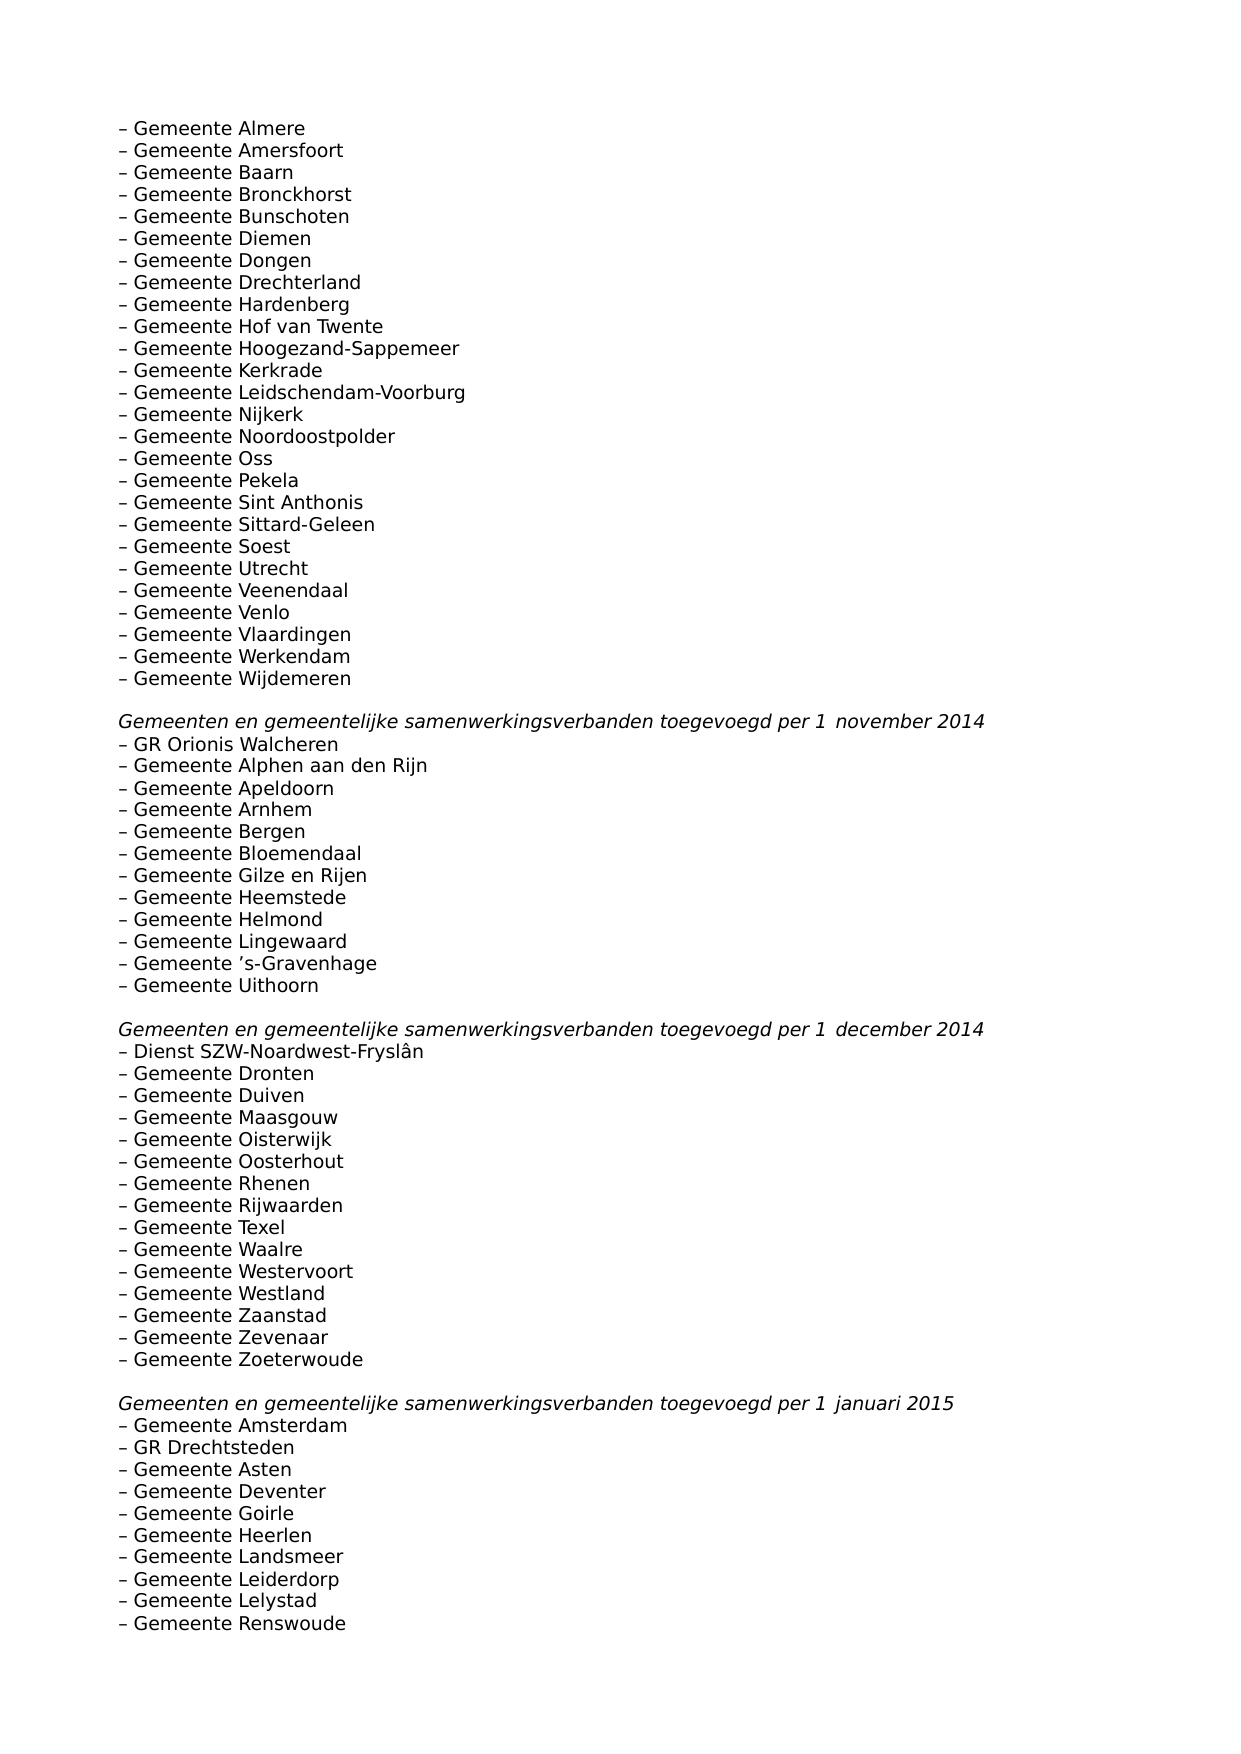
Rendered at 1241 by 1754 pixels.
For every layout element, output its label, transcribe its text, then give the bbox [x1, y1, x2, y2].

text – Dienst SZW-Noardwest-Fryslân [118, 1041, 1122, 1063]
text – Gemeente Zaanstad [118, 1305, 1122, 1327]
text Gemeenten en gemeentelijke samenwerkingsverbanden toegevoegd per 1 december 2014 [118, 1019, 1122, 1041]
text – Gemeente Wijdemeren [118, 668, 1122, 689]
text – Gemeente Lingewaard [118, 931, 1122, 953]
text – Gemeente Soest [118, 536, 1122, 558]
text – Gemeente Lelystad [118, 1590, 1122, 1612]
text – Gemeente Rhenen [118, 1173, 1122, 1195]
text – Gemeente Uithoorn [118, 975, 1122, 997]
text – Gemeente Kerkrade [118, 360, 1122, 382]
text – Gemeente Venlo [118, 602, 1122, 624]
text – Gemeente Almere [118, 118, 1122, 140]
text – Gemeente Noordoostpolder [118, 426, 1122, 448]
text – Gemeente Renswoude [118, 1612, 1122, 1634]
text – Gemeente Texel [118, 1217, 1122, 1239]
text – Gemeente Utrecht [118, 558, 1122, 580]
text – Gemeente Sittard-Geleen [118, 514, 1122, 536]
text – Gemeente Hoogezand-Sappemeer [118, 338, 1122, 360]
text – Gemeente Heemstede [118, 887, 1122, 909]
text – Gemeente Drechterland [118, 272, 1122, 294]
text – Gemeente Waalre [118, 1239, 1122, 1261]
text – Gemeente Veenendaal [118, 580, 1122, 602]
text Gemeenten en gemeentelijke samenwerkingsverbanden toegevoegd per 1 januari 2015 [118, 1393, 1122, 1414]
text – Gemeente Goirle [118, 1502, 1122, 1524]
text – Gemeente Bergen [118, 821, 1122, 843]
text – Gemeente Diemen [118, 228, 1122, 250]
text – Gemeente Werkendam [118, 646, 1122, 668]
text – Gemeente Bronckhorst [118, 184, 1122, 206]
text – Gemeente Westervoort [118, 1261, 1122, 1283]
text – Gemeente Landsmeer [118, 1546, 1122, 1568]
text – Gemeente Oosterhout [118, 1151, 1122, 1173]
text – Gemeente Amsterdam [118, 1414, 1122, 1437]
text – Gemeente Westland [118, 1283, 1122, 1305]
text – Gemeente Vlaardingen [118, 624, 1122, 646]
text – Gemeente Duiven [118, 1085, 1122, 1107]
text – Gemeente Pekela [118, 470, 1122, 492]
text – Gemeente Gilze en Rijen [118, 865, 1122, 887]
text – Gemeente Heerlen [118, 1524, 1122, 1546]
text – Gemeente Dongen [118, 250, 1122, 272]
text – Gemeente Zoeterwoude [118, 1349, 1122, 1371]
text – Gemeente Deventer [118, 1481, 1122, 1502]
text – Gemeente ’s-Gravenhage [118, 953, 1122, 975]
text – Gemeente Zevenaar [118, 1327, 1122, 1349]
text – Gemeente Oss [118, 448, 1122, 470]
text – Gemeente Dronten [118, 1063, 1122, 1085]
text Gemeenten en gemeentelijke samenwerkingsverbanden toegevoegd per 1 november 2014 [118, 711, 1122, 733]
text – Gemeente Hof van Twente [118, 316, 1122, 338]
text – Gemeente Nijkerk [118, 404, 1122, 426]
text – GR Drechtsteden [118, 1437, 1122, 1458]
text – GR Orionis Walcheren [118, 733, 1122, 755]
text – Gemeente Oisterwijk [118, 1129, 1122, 1151]
text – Gemeente Leiderdorp [118, 1568, 1122, 1590]
text – Gemeente Apeldoorn [118, 777, 1122, 799]
text – Gemeente Amersfoort [118, 140, 1122, 162]
text – Gemeente Maasgouw [118, 1107, 1122, 1129]
text – Gemeente Leidschendam-Voorburg [118, 382, 1122, 404]
text – Gemeente Arnhem [118, 799, 1122, 821]
text – Gemeente Hardenberg [118, 294, 1122, 316]
text – Gemeente Rijwaarden [118, 1195, 1122, 1217]
text – Gemeente Bloemendaal [118, 843, 1122, 865]
text – Gemeente Bunschoten [118, 206, 1122, 228]
text – Gemeente Sint Anthonis [118, 492, 1122, 514]
text – Gemeente Baarn [118, 162, 1122, 184]
text – Gemeente Asten [118, 1458, 1122, 1481]
text – Gemeente Alphen aan den Rijn [118, 755, 1122, 777]
text – Gemeente Helmond [118, 909, 1122, 931]
